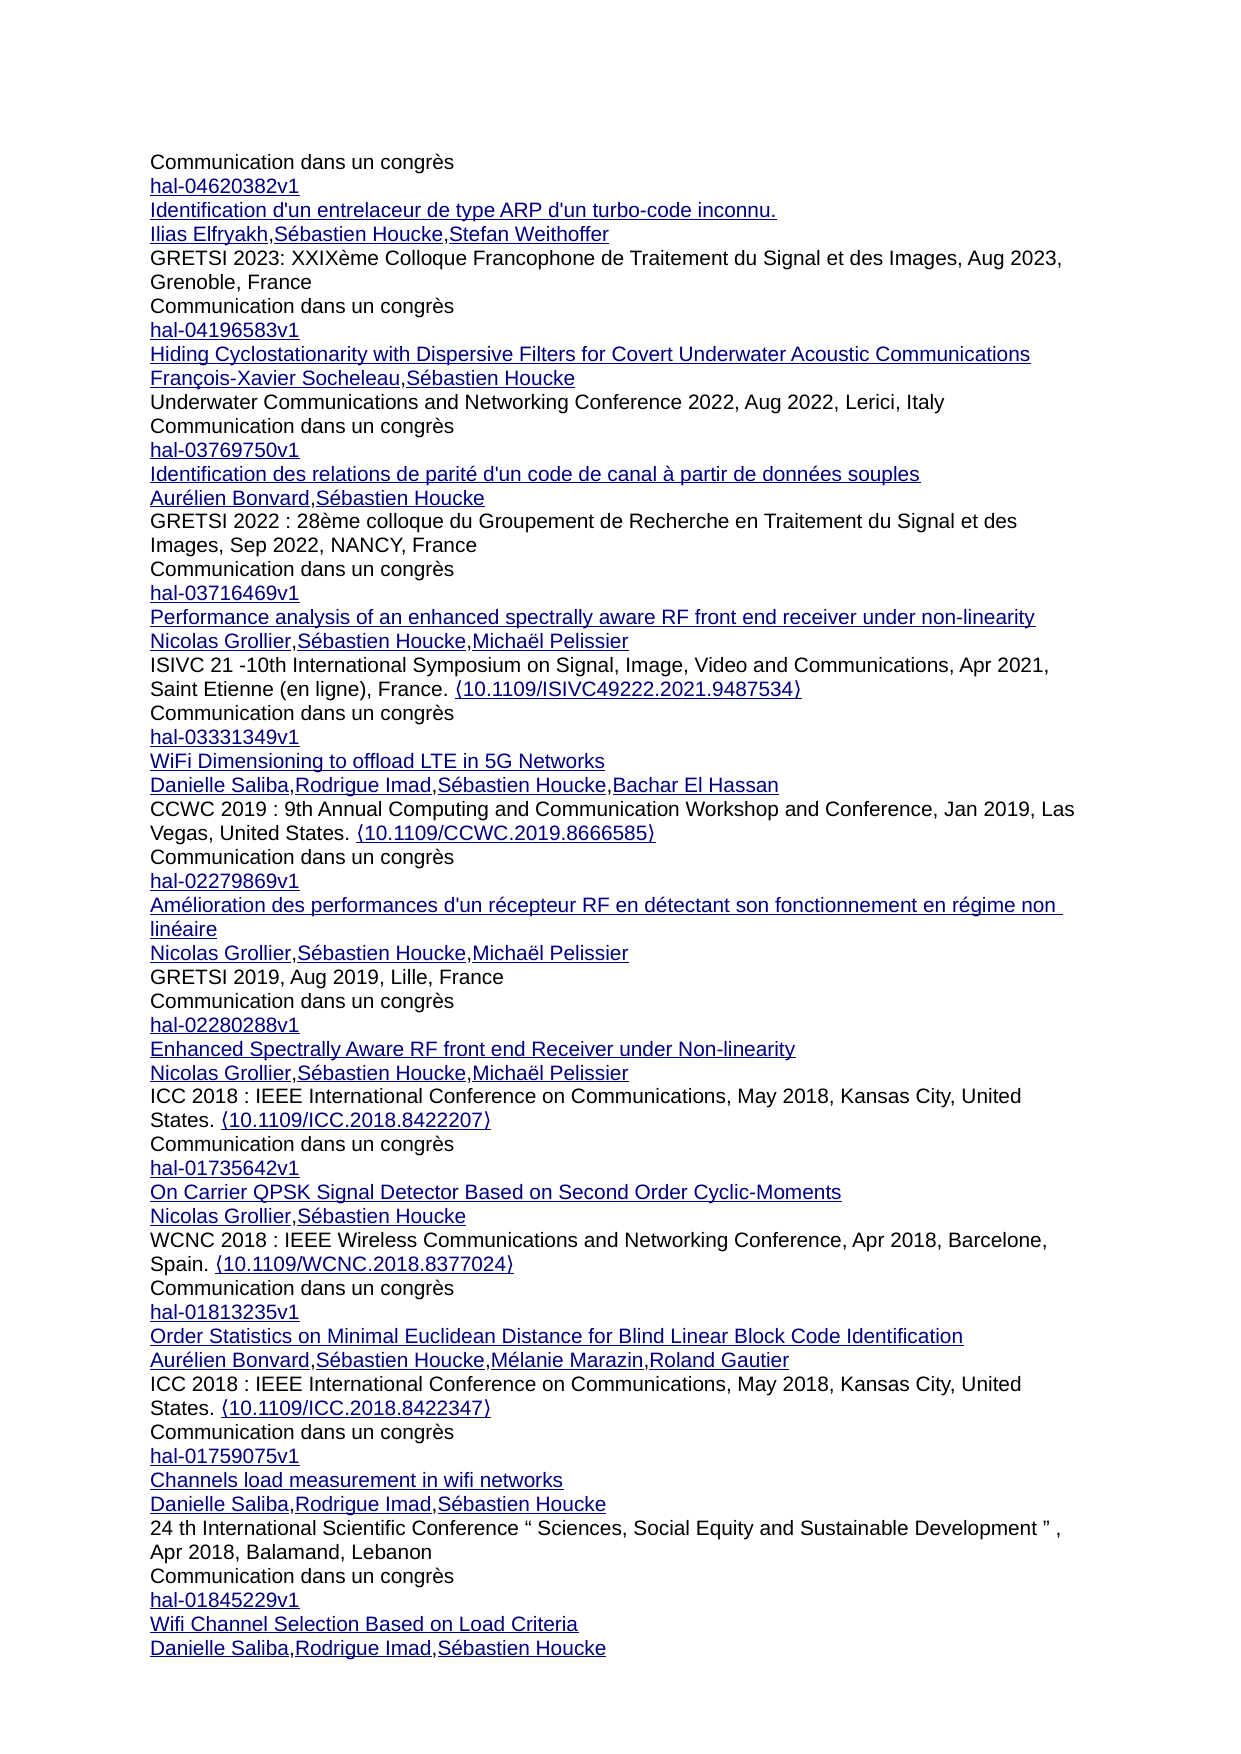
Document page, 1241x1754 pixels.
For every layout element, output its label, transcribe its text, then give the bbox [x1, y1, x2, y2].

table_cell Identification des relations de parité d'un code de canal à partir de données souples Aurélien Bonvard,Sébastien Houcke GRETSI 2022 : 28ème colloque du Groupement de Recherche en Traitement du Signal et des Images, Sep 2022, NANCY, France Communication dans un congrès hal-03716469v1 [150, 461, 1090, 605]
table_cell Identification d'un entrelaceur de type ARP d'un turbo-code inconnu. Ilias Elfryakh,Sébastien Houcke,Stefan Weithoffer GRETSI 2023: XXIXème Colloque Francophone de Traitement du Signal et des Images, Aug 2023, Grenoble, France Communication dans un congrès hal-04196583v1 [150, 198, 1090, 342]
table_cell Communication dans un congrès hal-04620382v1 [150, 150, 1090, 198]
table_cell Wifi Channel Selection Based on Load Criteria Danielle Saliba,Rodrigue Imad,Sébastien Houcke [150, 1611, 1090, 1659]
table_cell Enhanced Spectrally Aware RF front end Receiver under Non-linearity Nicolas Grollier,Sébastien Houcke,Michaël Pelissier ICC 2018 : IEEE International Conference on Communications, May 2018, Kansas City, United States. ⟨10.1109/ICC.2018.8422207⟩ Communication dans un congrès hal-01735642v1 [150, 1036, 1090, 1180]
table_cell Amélioration des performances d'un récepteur RF en détectant son fonctionnement en régime non linéaire Nicolas Grollier,Sébastien Houcke,Michaël Pelissier GRETSI 2019, Aug 2019, Lille, France Communication dans un congrès hal-02280288v1 [150, 893, 1090, 1036]
table_cell Hiding Cyclostationarity with Dispersive Filters for Covert Underwater Acoustic Communications François-Xavier Socheleau,Sébastien Houcke Underwater Communications and Networking Conference 2022, Aug 2022, Lerici, Italy Communication dans un congrès hal-03769750v1 [150, 342, 1090, 461]
table_cell Channels load measurement in wifi networks Danielle Saliba,Rodrigue Imad,Sébastien Houcke 24 th International Scientific Conference “ Sciences, Social Equity and Sustainable Development ” , Apr 2018, Balamand, Lebanon Communication dans un congrès hal-01845229v1 [150, 1468, 1090, 1611]
table_cell Performance analysis of an enhanced spectrally aware RF front end receiver under non-linearity Nicolas Grollier,Sébastien Houcke,Michaël Pelissier ISIVC 21 -10th International Symposium on Signal, Image, Video and Communications, Apr 2021, Saint Etienne (en ligne), France. ⟨10.1109/ISIVC49222.2021.9487534⟩ Communication dans un congrès hal-03331349v1 [150, 605, 1090, 749]
table_cell Order Statistics on Minimal Euclidean Distance for Blind Linear Block Code Identification Aurélien Bonvard,Sébastien Houcke,Mélanie Marazin,Roland Gautier ICC 2018 : IEEE International Conference on Communications, May 2018, Kansas City, United States. ⟨10.1109/ICC.2018.8422347⟩ Communication dans un congrès hal-01759075v1 [150, 1324, 1090, 1468]
table_cell On Carrier QPSK Signal Detector Based on Second Order Cyclic-Moments Nicolas Grollier,Sébastien Houcke WCNC 2018 : IEEE Wireless Communications and Networking Conference, Apr 2018, Barcelone, Spain. ⟨10.1109/WCNC.2018.8377024⟩ Communication dans un congrès hal-01813235v1 [150, 1180, 1090, 1324]
table_cell WiFi Dimensioning to offload LTE in 5G Networks Danielle Saliba,Rodrigue Imad,Sébastien Houcke,Bachar El Hassan CCWC 2019 : 9th Annual Computing and Communication Workshop and Conference, Jan 2019, Las Vegas, United States. ⟨10.1109/CCWC.2019.8666585⟩ Communication dans un congrès hal-02279869v1 [150, 749, 1090, 893]
